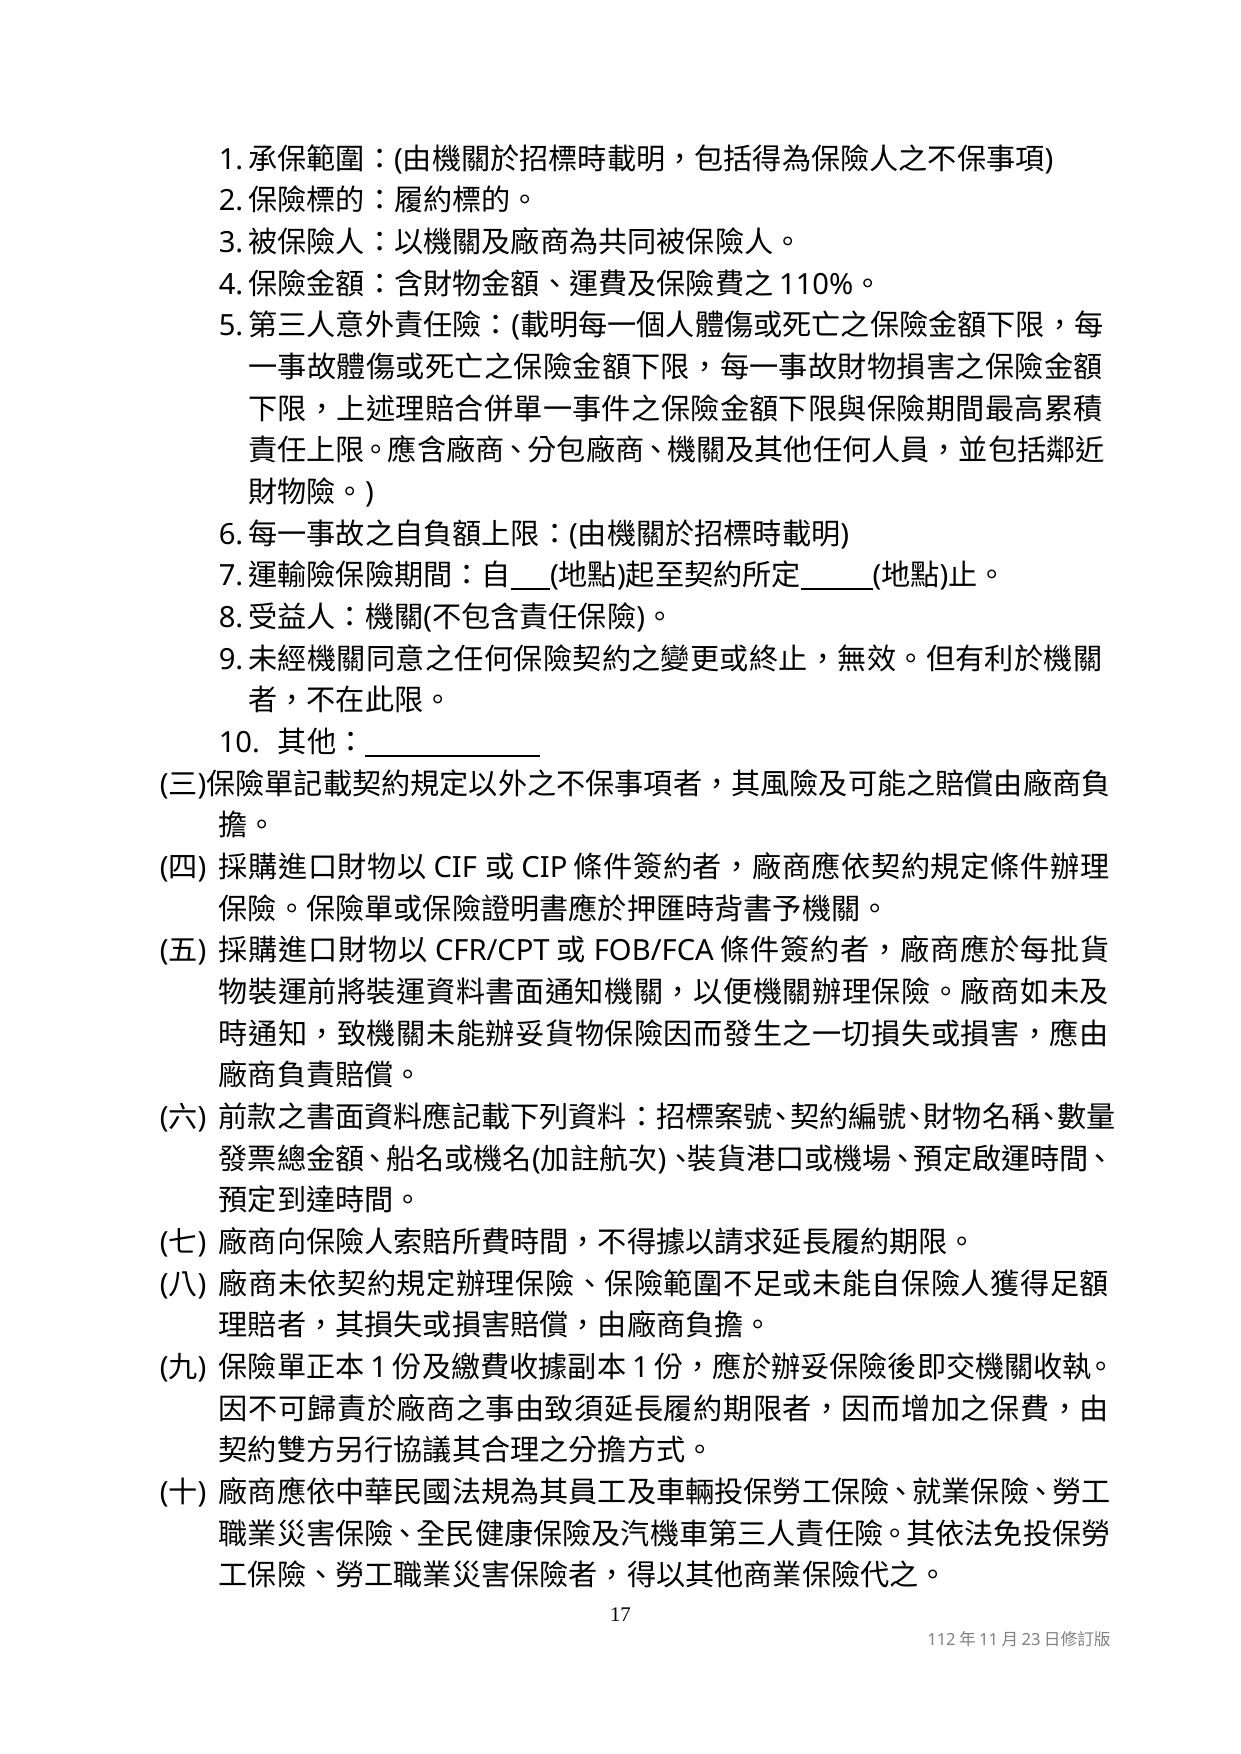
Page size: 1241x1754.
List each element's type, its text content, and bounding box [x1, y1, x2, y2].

text 3. 被保險人：以機關及廠商為共同被保險人。 [218, 219, 1104, 261]
text (四) 採購進口財物以CIF 或CIP條件簽約者，廠商應依契約規定條件辦理保險。保險單或保險證明書應於押匯時背書予機關。 [159, 844, 1110, 927]
text (九) 保險單正本1份及繳費收據副本1份，應於辦妥保險後即交機關收執。因不可歸責於廠商之事由致須延長履約期限者，因而增加之保費，由契約雙方另行協議其合理之分擔方式。 [159, 1344, 1110, 1469]
text (三)保險單記載契約規定以外之不保事項者，其風險及可能之賠償由廠商負擔。 [159, 761, 1110, 844]
text (八) 廠商未依契約規定辦理保險、保險範圍不足或未能自保險人獲得足額理賠者，其損失或損害賠償，由廠商負擔。 [159, 1261, 1110, 1344]
text 9. 未經機關同意之任何保險契約之變更或終止，無效。但有利於機關者，不在此限。 [218, 636, 1104, 719]
text 5. 第三人意外責任險：(載明每一個人體傷或死亡之保險金額下限，每一事故體傷或死亡之保險金額下限，每一事故財物損害之保險金額下限，上述理賠合併單一事件之保險金額下限與保險期間最高累積責任上限。應含廠商、分包廠商、機關及其他任何人員，並包括鄰近財物險。) [218, 302, 1104, 511]
text (六) 前款之書面資料應記載下列資料：招標案號、契約編號、財物名稱、數量、發票總金額、船名或機名(加註航次)、裝貨港口或機場、預定啟運時間、預定到達時間。 [159, 1094, 1110, 1219]
text 6. 每一事故之自負額上限：(由機關於招標時載明) [218, 511, 1104, 552]
text 4. 保險金額：含財物金額、運費及保險費之110%。 [218, 261, 1104, 302]
text (五) 採購進口財物以CFR/CPT或 FOB/FCA條件簽約者，廠商應於每批貨物裝運前將裝運資料書面通知機關，以便機關辦理保險。廠商如未及時通知，致機關未能辦妥貨物保險因而發生之一切損失或損害，應由廠商負責賠償。 [159, 927, 1110, 1094]
text (七) 廠商向保險人索賠所費時間，不得據以請求延長履約期限。 [159, 1219, 1110, 1261]
text 1. 承保範圍：(由機關於招標時載明，包括得為保險人之不保事項) [218, 136, 1104, 177]
text (十) 廠商應依中華民國法規為其員工及車輛投保勞工保險、就業保險、勞工職業災害保險、全民健康保險及汽機車第三人責任險。其依法免投保勞工保險、勞工職業災害保險者，得以其他商業保險代之。 [159, 1469, 1110, 1594]
text 2. 保險標的：履約標的。 [218, 177, 1104, 219]
text 7. 運輸險保險期間：自 (地點)起至契約所定 (地點)止。 [218, 552, 1104, 594]
text 8. 受益人：機關(不包含責任保險)。 [218, 594, 1104, 636]
text 10. 其他： [218, 719, 1104, 761]
